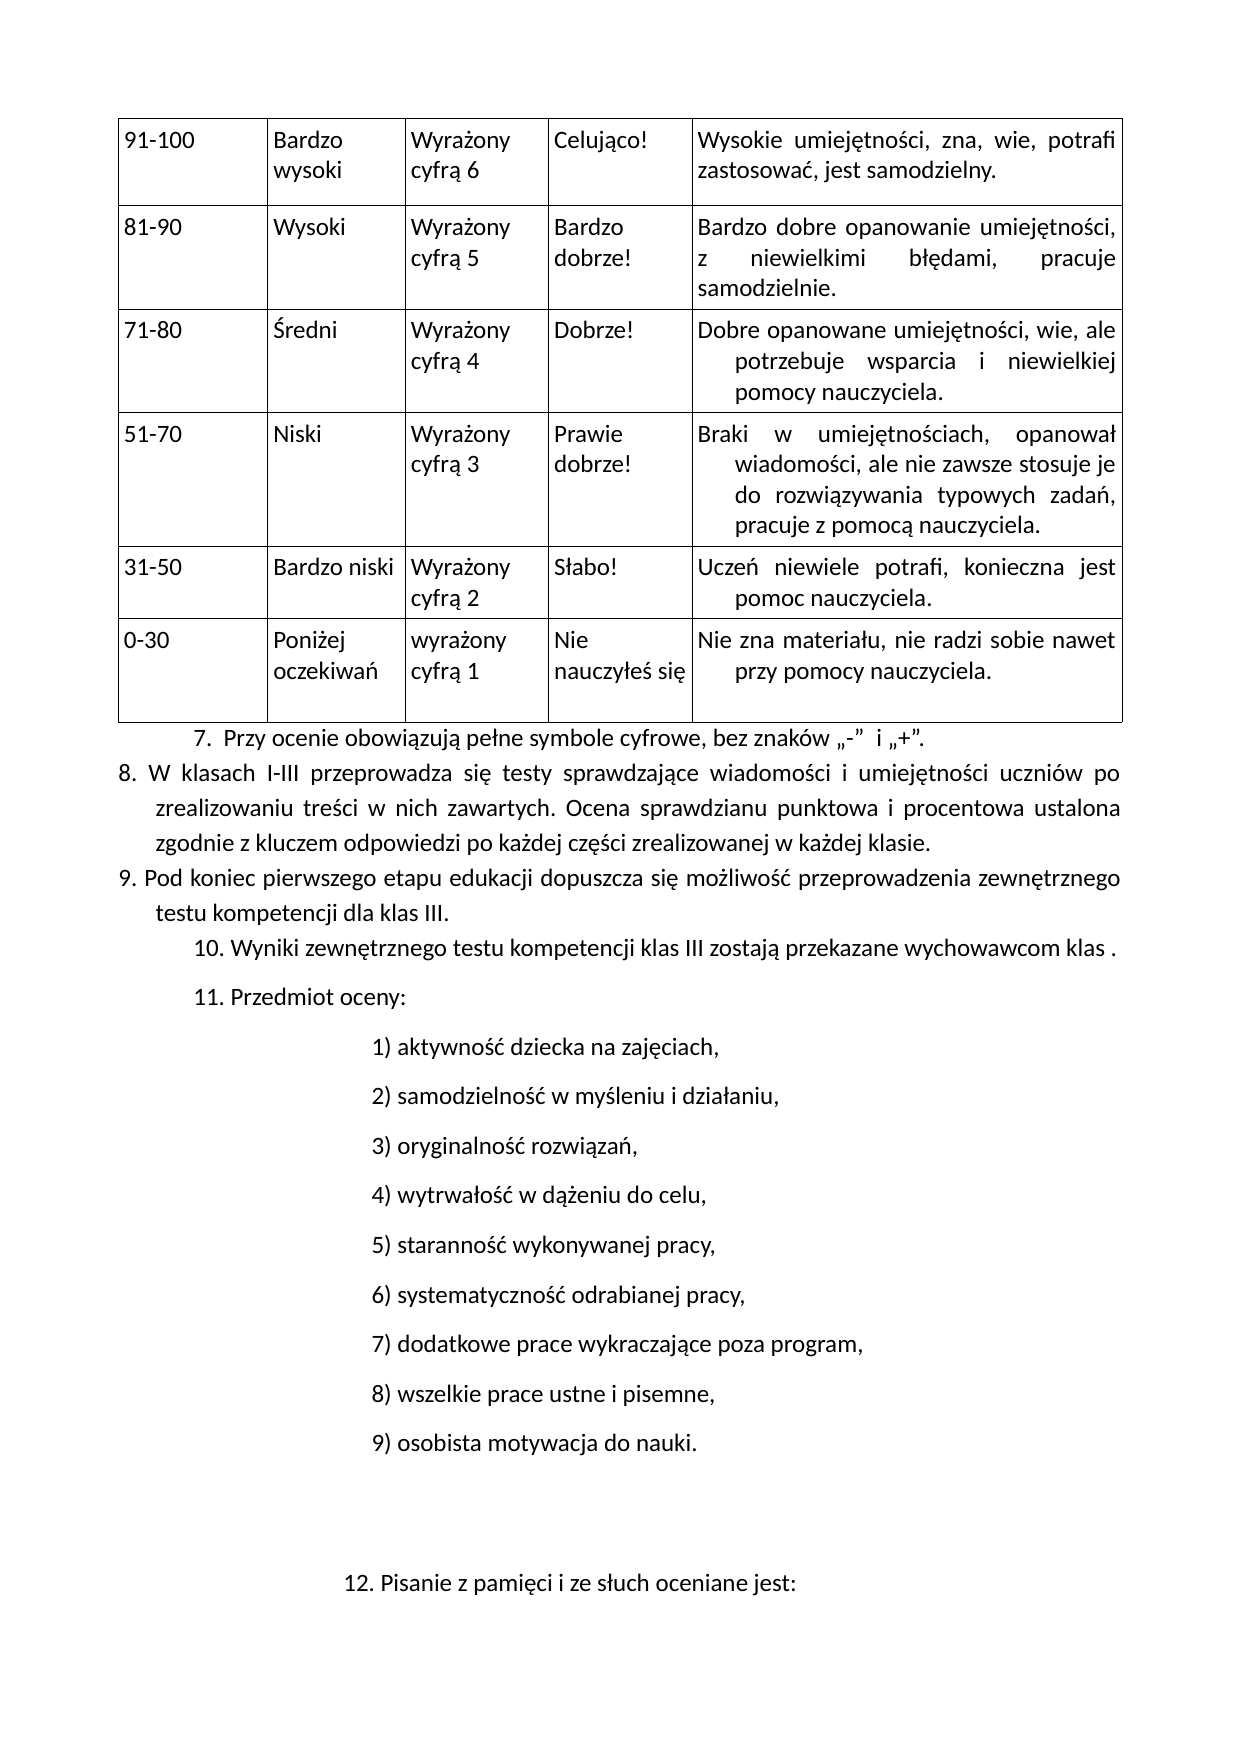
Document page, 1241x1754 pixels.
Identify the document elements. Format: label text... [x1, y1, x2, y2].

table_cell Nie zna materiału, nie radzi sobie nawet przy pomocy nauczyciela. [693, 619, 1122, 722]
text 5) staranność wykonywanej pracy, [343, 1229, 1122, 1260]
table_cell Wyrażony cyfrą 4 [406, 310, 548, 412]
table_cell Bardzo niski [268, 547, 405, 618]
text 11. Przedmiot oceny: [193, 981, 1122, 1012]
table_cell Braki w umiejętnościach, opanował wiadomości, ale nie zawsze stosuje je do rozwiązywania typowych zadań, pracuje z pomocą nauczyciela. [693, 413, 1122, 546]
table_cell Poniżej oczekiwań [268, 619, 405, 722]
table_cell Nie nauczyłeś się [549, 619, 692, 722]
table_cell Celująco! [549, 119, 692, 205]
table_cell 0-30 [119, 619, 267, 722]
text 6) systematyczność odrabianej pracy, [343, 1279, 1122, 1309]
table_cell Wyrażony cyfrą 3 [406, 413, 548, 546]
table_cell 91-100 [119, 119, 267, 205]
table_cell Wysoki [268, 206, 405, 309]
text 4) wytrwałość w dążeniu do celu, [343, 1180, 1122, 1210]
table_cell Wyrażony cyfrą 5 [406, 206, 548, 309]
table_cell Dobre opanowane umiejętności, wie, ale potrzebuje wsparcia i niewielkiej pomocy nauczyciela. [693, 310, 1122, 412]
table_cell Wyrażony cyfrą 6 [406, 119, 548, 205]
text 10. Wyniki zewnętrznego testu kompetencji klas III zostają przekazane wychowawcom klas . [193, 932, 1122, 962]
table_cell Wyrażony cyfrą 2 [406, 547, 548, 618]
table_cell 51-70 [119, 413, 267, 546]
text 7) dodatkowe prace wykraczające poza program, [343, 1328, 1122, 1359]
table_cell 71-80 [119, 310, 267, 412]
table_cell Dobrze! [549, 310, 692, 412]
table_cell Prawie dobrze! [549, 413, 692, 546]
table_cell Średni [268, 310, 405, 412]
table_cell 81-90 [119, 206, 267, 309]
text 1) aktywność dziecka na zajęciach, [343, 1031, 1122, 1061]
table_cell Bardzo wysoki [268, 119, 405, 205]
table_cell 31-50 [119, 547, 267, 618]
text 12. Pisanie z pamięci i ze słuch oceniane jest: [343, 1567, 1122, 1598]
table_cell Bardzo dobrze! [549, 206, 692, 309]
table_cell Uczeń niewiele potrafi, konieczna jest pomoc nauczyciela. [693, 547, 1122, 618]
text 9) osobista motywacja do nauki. [343, 1428, 1122, 1458]
list 8. W klasach I-III przeprowadza się testy sprawdzające wiadomości i umiejętności uczniów po zrealizowaniu treści w nich zawartych. Ocena sprawdzianu punktowa i procentowa ustalona zgodnie z kluczem odpowiedzi po każdej części zrealizowanej w każdej klasie. [118, 757, 1122, 857]
table_cell wyrażony cyfrą 1 [406, 619, 548, 722]
text 2) samodzielność w myśleniu i działaniu, [343, 1081, 1122, 1111]
list 9. Pod koniec pierwszego etapu edukacji dopuszcza się możliwość przeprowadzenia zewnętrznego testu kompetencji dla klas III. [118, 862, 1122, 927]
table_cell Bardzo dobre opanowanie umiejętności, z niewielkimi błędami, pracuje samodzielnie. [693, 206, 1122, 309]
text 8) wszelkie prace ustne i pisemne, [343, 1378, 1122, 1408]
table_cell Słabo! [549, 547, 692, 618]
text 3) oryginalność rozwiązań, [343, 1130, 1122, 1161]
table_cell Wysokie umiejętności, zna, wie, potrafi zastosować, jest samodzielny. [693, 119, 1122, 205]
table_cell Niski [268, 413, 405, 546]
text 7. Przy ocenie obowiązują pełne symbole cyfrowe, bez znaków „-” i „+”. [193, 723, 1122, 752]
